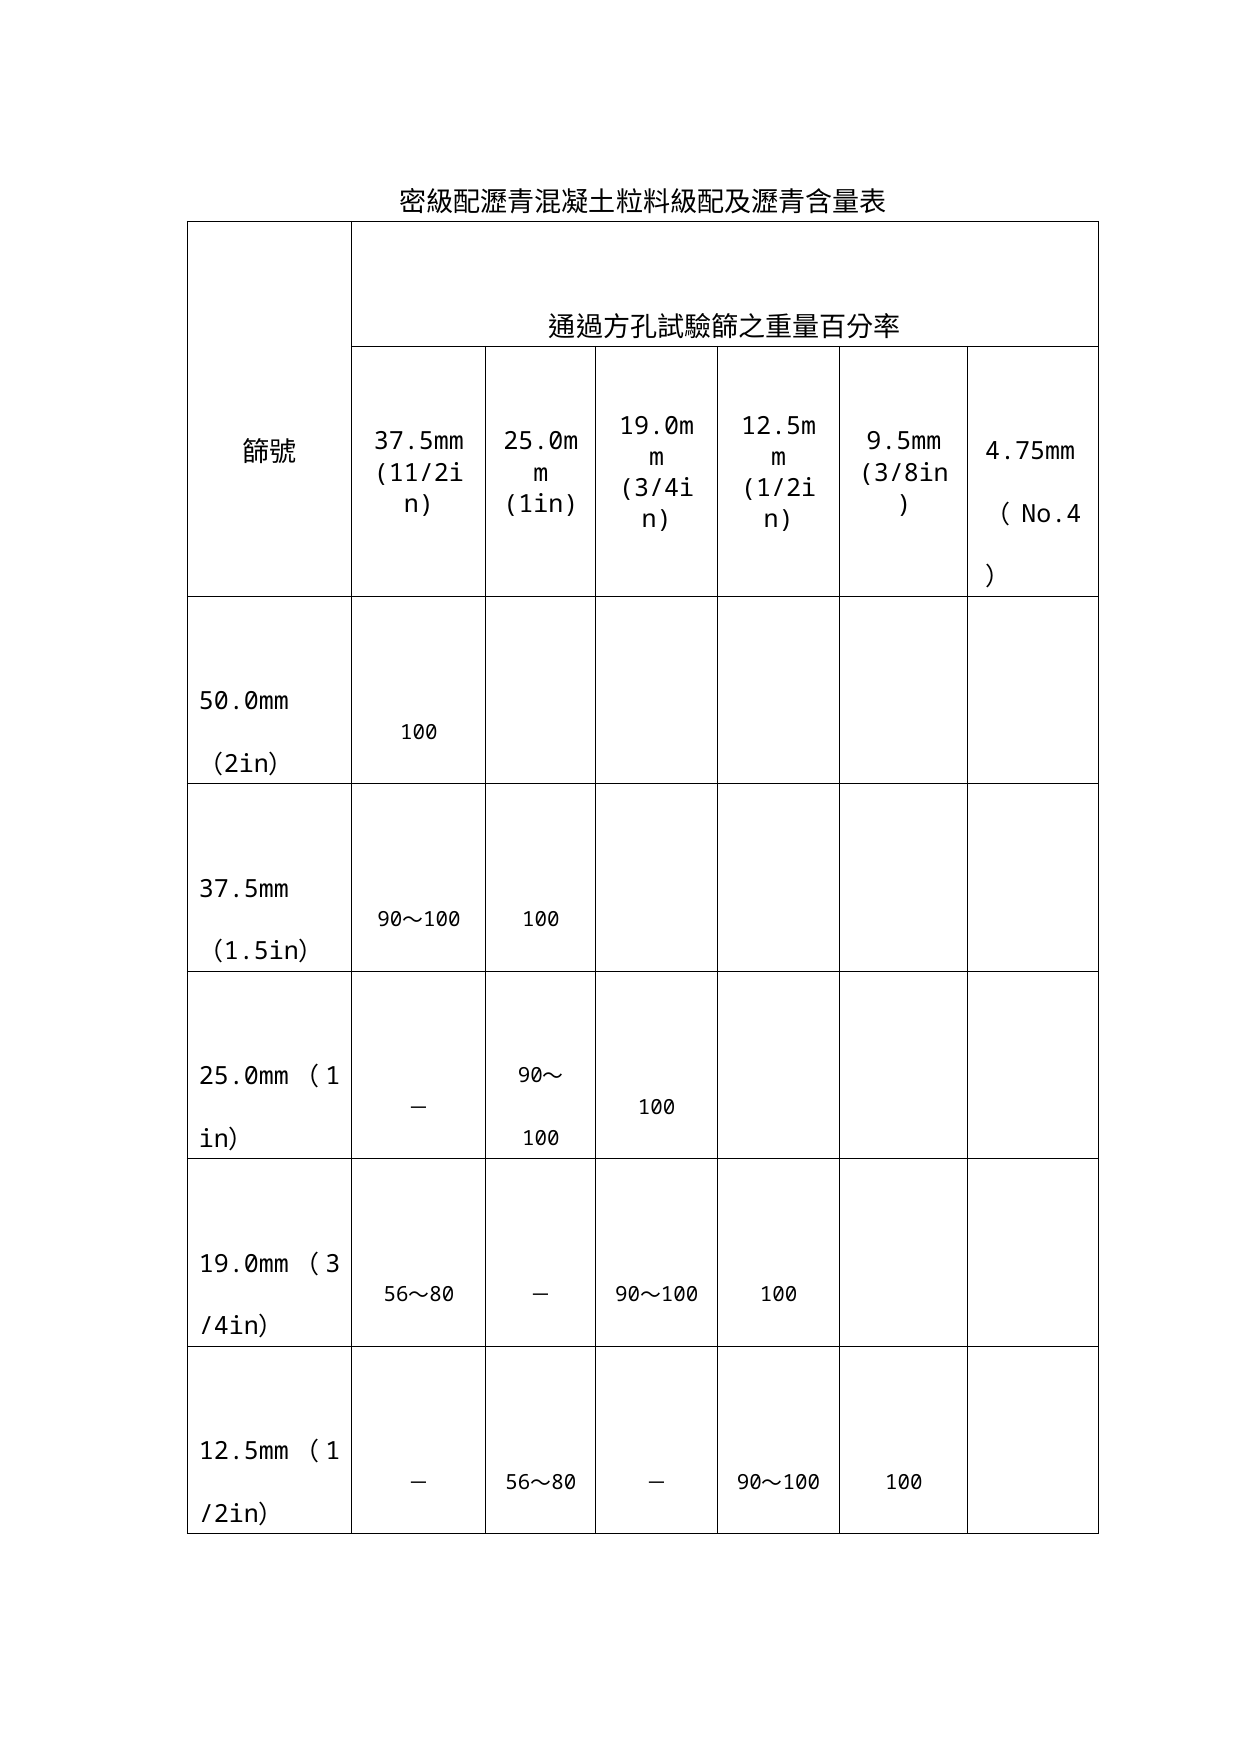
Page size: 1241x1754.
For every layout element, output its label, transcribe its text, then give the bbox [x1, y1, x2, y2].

table_cell 90～100 [486, 972, 595, 1158]
table_cell 12.5mm（1/2in） [188, 1347, 351, 1533]
table_cell [840, 784, 967, 971]
table_cell 56～80 [486, 1347, 595, 1533]
table_cell 19.0mm（3/4in） [188, 1159, 351, 1346]
table_cell 37.5mm （1.5in） [188, 784, 351, 971]
table_cell [840, 597, 967, 783]
table_cell － [486, 1159, 595, 1346]
table_cell [718, 597, 839, 783]
table_cell [840, 972, 967, 1158]
table_header 密級配瀝青混凝土粒料級配及瀝青含量表 [188, 158, 1098, 221]
table_cell [486, 597, 595, 783]
table_cell － [596, 1347, 717, 1533]
table_cell 100 [840, 1347, 967, 1533]
table_cell 90～100 [596, 1159, 717, 1346]
table_cell [840, 1159, 967, 1346]
table_cell 12.5mm (1/2in) [718, 347, 839, 596]
table_cell 100 [486, 784, 595, 971]
table_cell － [352, 1347, 485, 1533]
table_cell [968, 1159, 1098, 1346]
table_cell 90～100 [718, 1347, 839, 1533]
table_cell 25.0mm (1in) [486, 347, 595, 596]
table_cell [968, 1347, 1098, 1533]
table_cell 50.0mm （2in） [188, 597, 351, 783]
table_cell 19.0mm (3/4in) [596, 347, 717, 596]
table_cell [968, 597, 1098, 783]
table_cell [718, 972, 839, 1158]
table_cell 37.5mm (11/2in) [352, 347, 485, 596]
table_cell [596, 597, 717, 783]
table_cell [968, 784, 1098, 971]
table_cell 90～100 [352, 784, 485, 971]
table_cell [596, 784, 717, 971]
table_cell 通過方孔試驗篩之重量百分率 [352, 222, 1098, 346]
table_cell 篩號 [188, 222, 351, 596]
table_cell 56～80 [352, 1159, 485, 1346]
table_cell [718, 784, 839, 971]
table_cell 100 [718, 1159, 839, 1346]
table_cell － [352, 972, 485, 1158]
table_cell [968, 972, 1098, 1158]
table_cell 9.5mm (3/8in) [840, 347, 967, 596]
table_cell 25.0mm（1in） [188, 972, 351, 1158]
table_cell 4.75mm（No.4） [968, 347, 1098, 596]
table_cell 100 [352, 597, 485, 783]
table_cell 100 [596, 972, 717, 1158]
